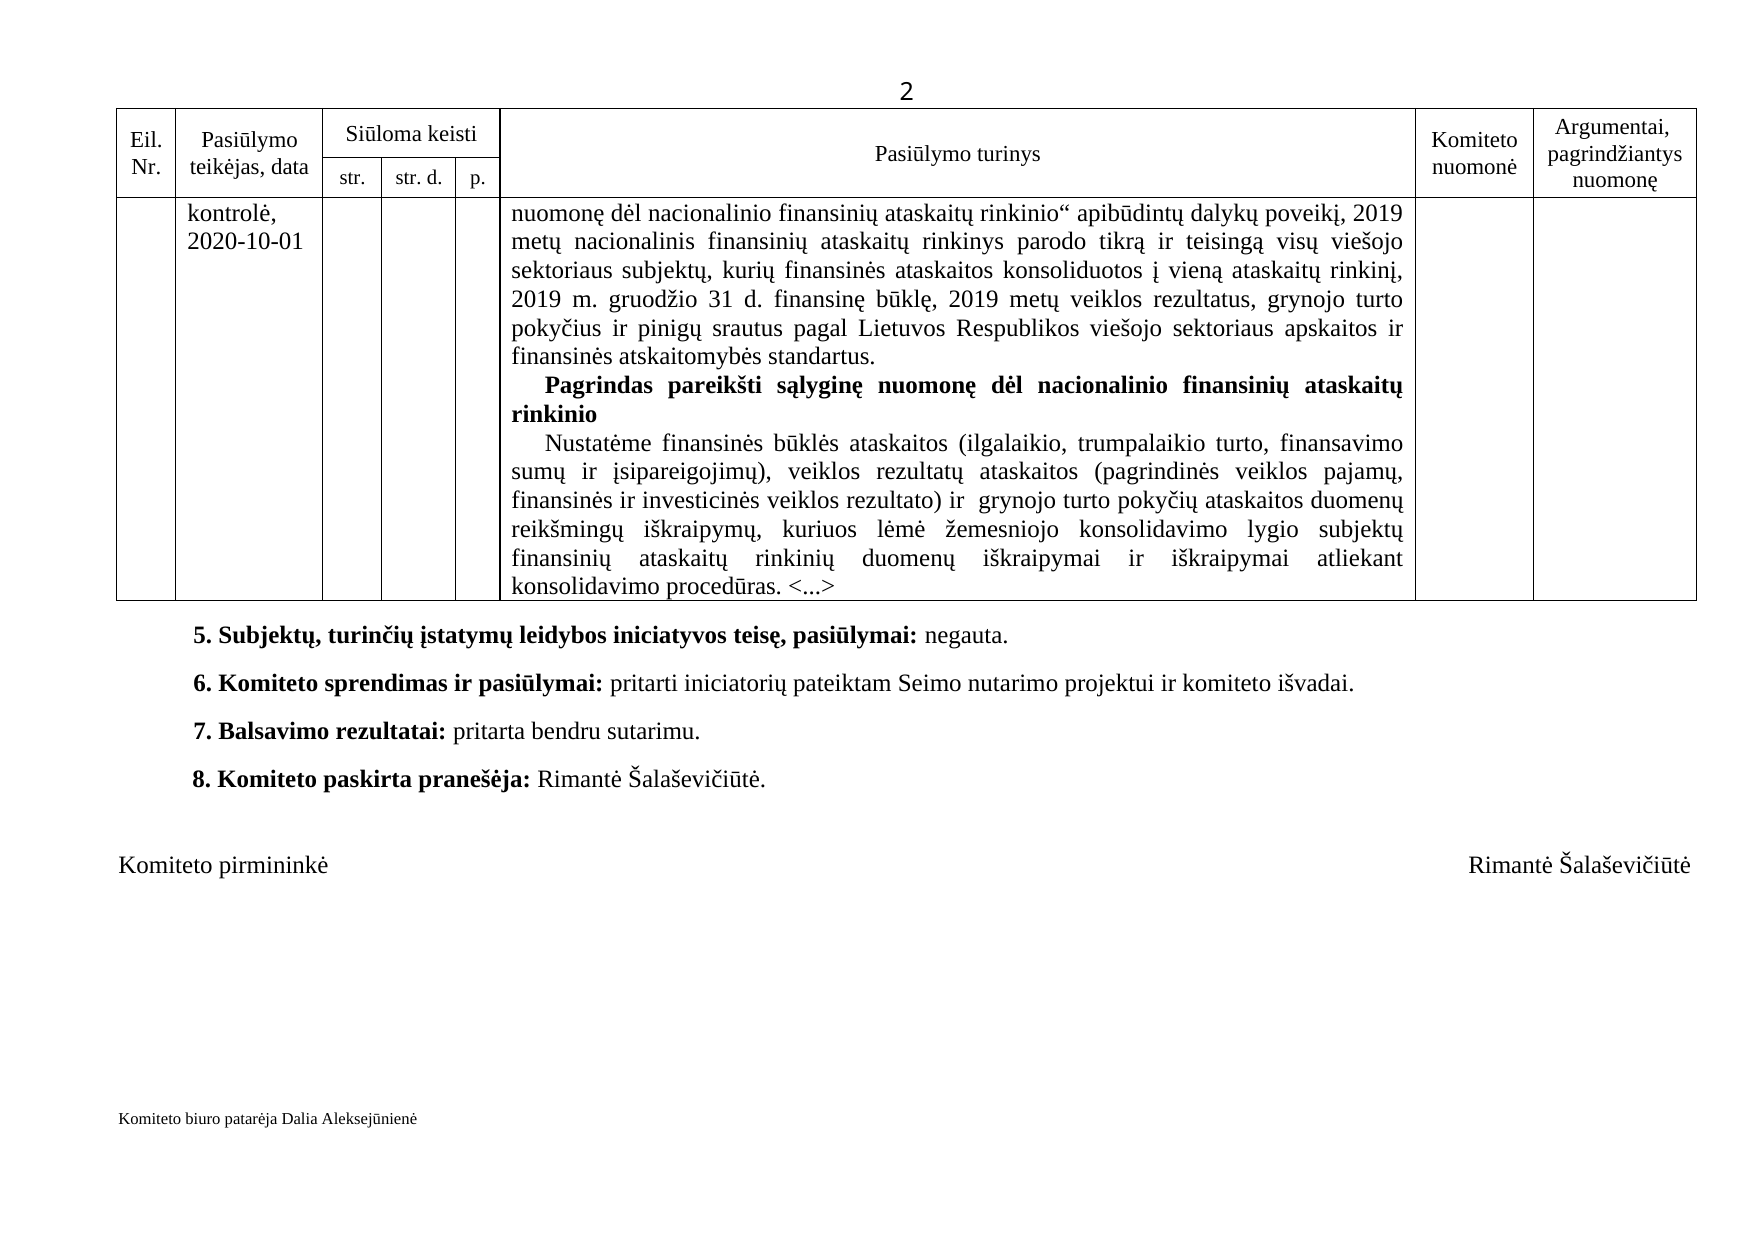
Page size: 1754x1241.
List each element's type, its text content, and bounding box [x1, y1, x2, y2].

table_cell [323, 198, 381, 600]
table_cell str. [323, 158, 381, 197]
text Komiteto pirmininkė Rimantė Šalaševičiūtė [118, 850, 1695, 879]
table_header Siūloma keisti [323, 109, 499, 157]
table_cell [1534, 198, 1696, 600]
table_cell str. d. [382, 158, 455, 197]
text 8. Komiteto paskirta pranešėja: Rimantė Šalaševičiūtė. [118, 764, 1695, 793]
text 5. Subjektų, turinčių įstatymų leidybos iniciatyvos teisę, pasiūlymai: negauta. [118, 620, 1695, 649]
table_header Pasiūlymo turinys [501, 109, 1415, 197]
table_cell kontrolė, 2020-10-01 [176, 198, 322, 600]
table_cell [456, 198, 499, 600]
text Komiteto biuro patarėja Dalia Aleksejūnienė [118, 1109, 1695, 1128]
table_cell [382, 198, 455, 600]
table_header Pasiūlymo teikėjas, data [176, 109, 322, 197]
text 7. Balsavimo rezultatai: pritarta bendru sutarimu. [118, 716, 1695, 745]
table_header Eil. Nr. [117, 109, 175, 197]
table_cell nuomonę dėl nacionalinio finansinių ataskaitų rinkinio“ apibūdintų dalykų poveikį, 2019 metų nacionalinis finansinių ataskaitų rinkinys parodo tikrą ir teisingą visų viešojo sektoriaus subjektų, kurių finansinės ataskaitos konsoliduotos į vieną ataskaitų rinkinį, 2019 m. gruodžio 31 d. finansinę būklę, 2019 metų veiklos rezultatus, grynojo turto pokyčius ir pinigų srautus pagal Lietuvos Respublikos viešojo sektoriaus apskaitos ir finansinės atskaitomybės standartus. Pagrindas pareikšti sąlyginę nuomonę dėl nacionalinio finansinių ataskaitų rinkinio Nustatėme finansinės būklės ataskaitos (ilgalaikio, trumpalaikio turto, finansavimo sumų ir įsipareigojimų), veiklos rezultatų ataskaitos (pagrindinės veiklos pajamų, finansinės ir investicinės veiklos rezultato) ir grynojo turto pokyčių ataskaitos duomenų reikšmingų iškraipymų, kuriuos lėmė žemesniojo konsolidavimo lygio subjektų finansinių ataskaitų rinkinių duomenų iškraipymai ir iškraipymai atliekant konsolidavimo procedūras. <...> [501, 198, 1415, 600]
table_header Argumentai, pagrindžiantys nuomonę [1534, 109, 1696, 197]
table_cell p. [456, 158, 499, 197]
text 6. Komiteto sprendimas ir pasiūlymai: pritarti iniciatorių pateiktam Seimo nutarimo projektui ir komiteto išvadai. [118, 668, 1695, 697]
table_cell [1416, 198, 1533, 600]
table_cell [117, 198, 175, 600]
table_header Komiteto nuomonė [1416, 109, 1533, 197]
